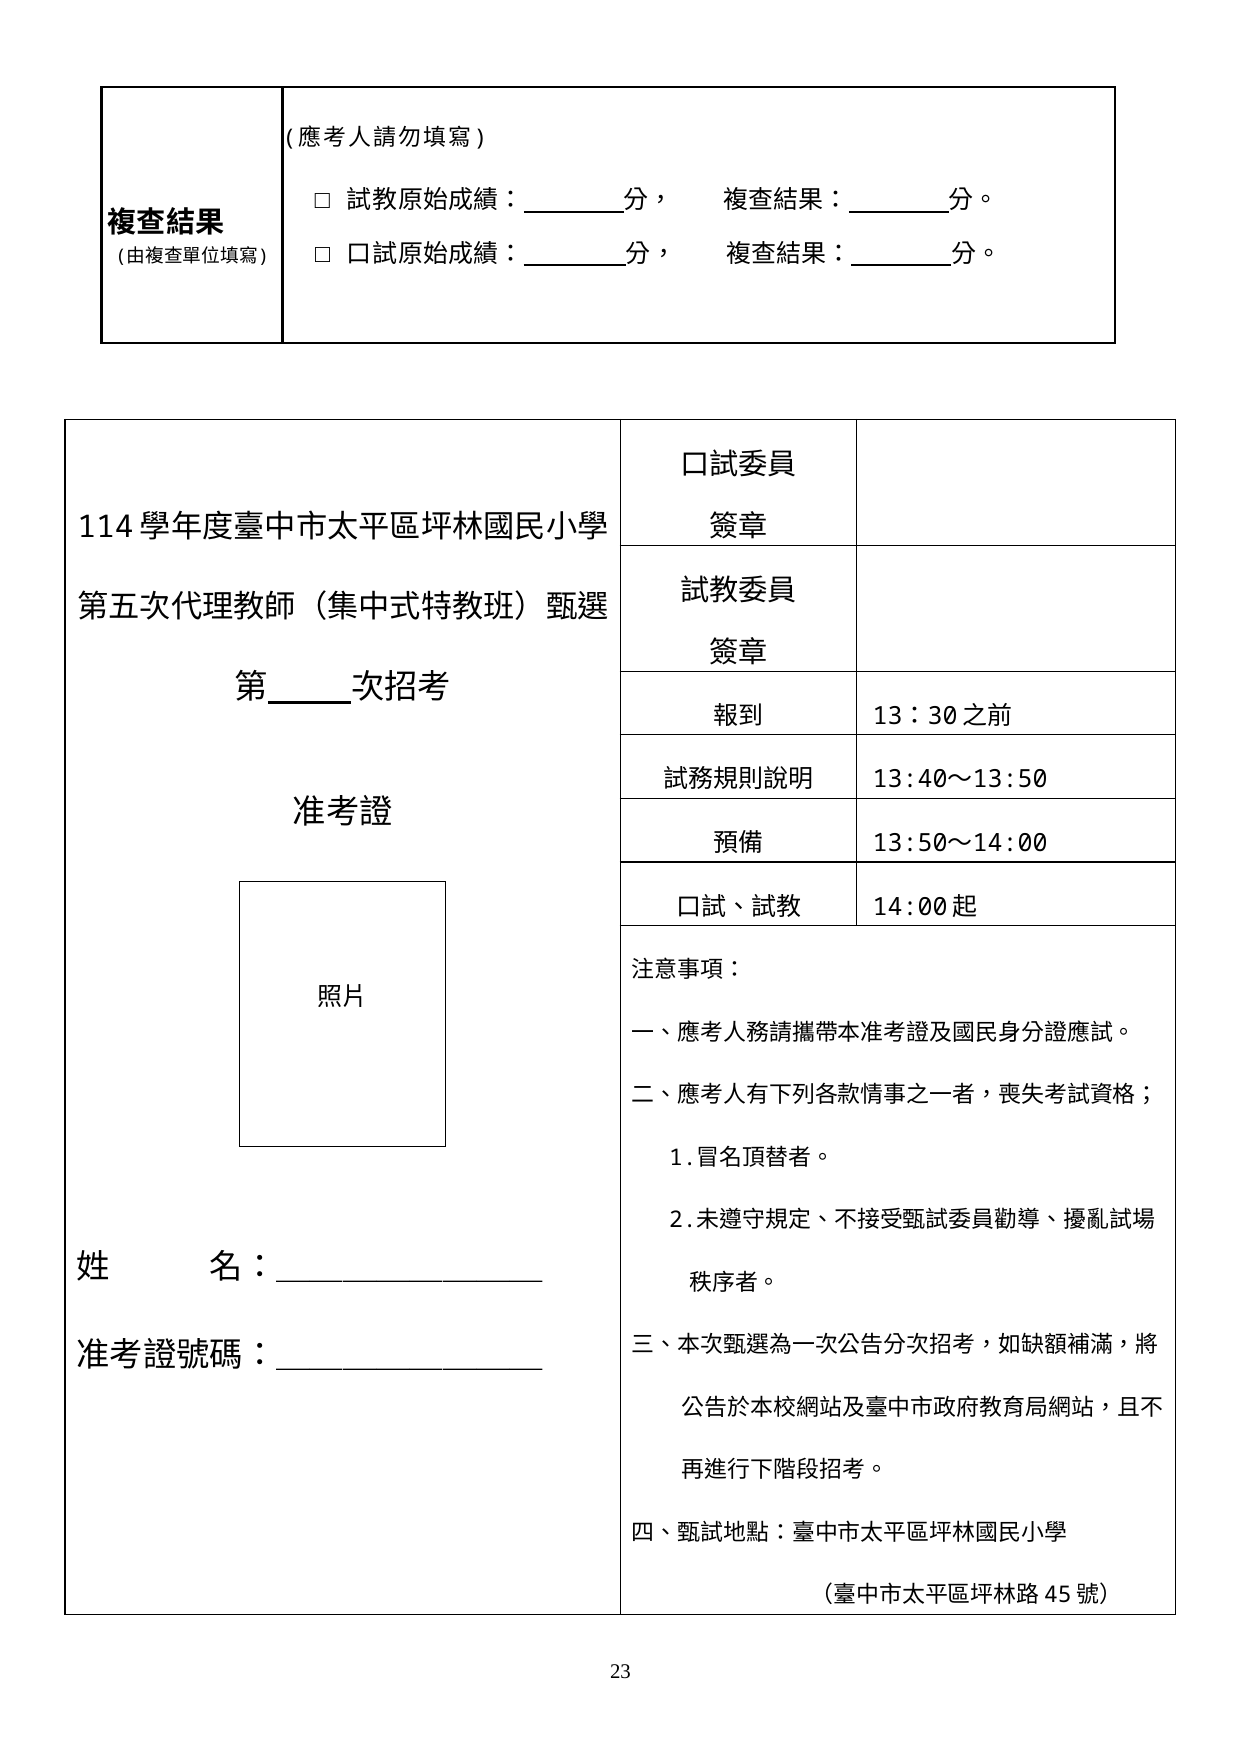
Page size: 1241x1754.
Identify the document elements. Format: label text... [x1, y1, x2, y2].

table_cell 13:50〜14:00 [857, 799, 1175, 861]
table_cell 注意事項： 一、應考人務請攜帶本准考證及國民身分證應試。 二、應考人有下列各款情事之一者，喪失考試資格； 1.冒名頂替者。 2.未遵守規定、不接受甄試委員勸導、擾亂試場秩序者。 三、本次甄選為一次公告分次招考，如缺額補滿，將公告於本校網站及臺中市政府教育局網站，且不再進行下階段招考。 四、甄試地點：臺中市太平區坪林國民小學 （臺中市太平區坪林路45號） [621, 926, 1175, 1613]
table_cell (應考人請勿填寫) □ 試教原始成績： 分， 複查結果： 分。 □ 口試原始成績： 分， 複查結果： 分。 [284, 88, 1114, 342]
table_cell 13：30之前 [857, 672, 1175, 734]
table_cell 試教委員 簽章 [621, 546, 856, 671]
table_cell 13:40〜13:50 [857, 735, 1175, 798]
table_header 114學年度臺中市太平區坪林國民小學 第五次代理教師（集中式特教班）甄選 第 次招考 准考證 姓 名：＿＿＿＿＿＿＿＿ 准考證號碼：＿＿＿＿＿＿＿＿ [66, 420, 620, 1613]
table_cell 報到 [621, 672, 856, 734]
table_header [857, 420, 1175, 545]
table_cell 預備 [621, 799, 856, 861]
table_cell 試務規則說明 [621, 735, 856, 798]
table_cell 14:00起 [857, 863, 1175, 925]
table_cell [857, 546, 1175, 671]
table_header 口試委員 簽章 [621, 420, 856, 545]
table_cell 口試、試教 [621, 863, 856, 925]
table_cell 複查結果 (由複查單位填寫) [103, 88, 281, 342]
